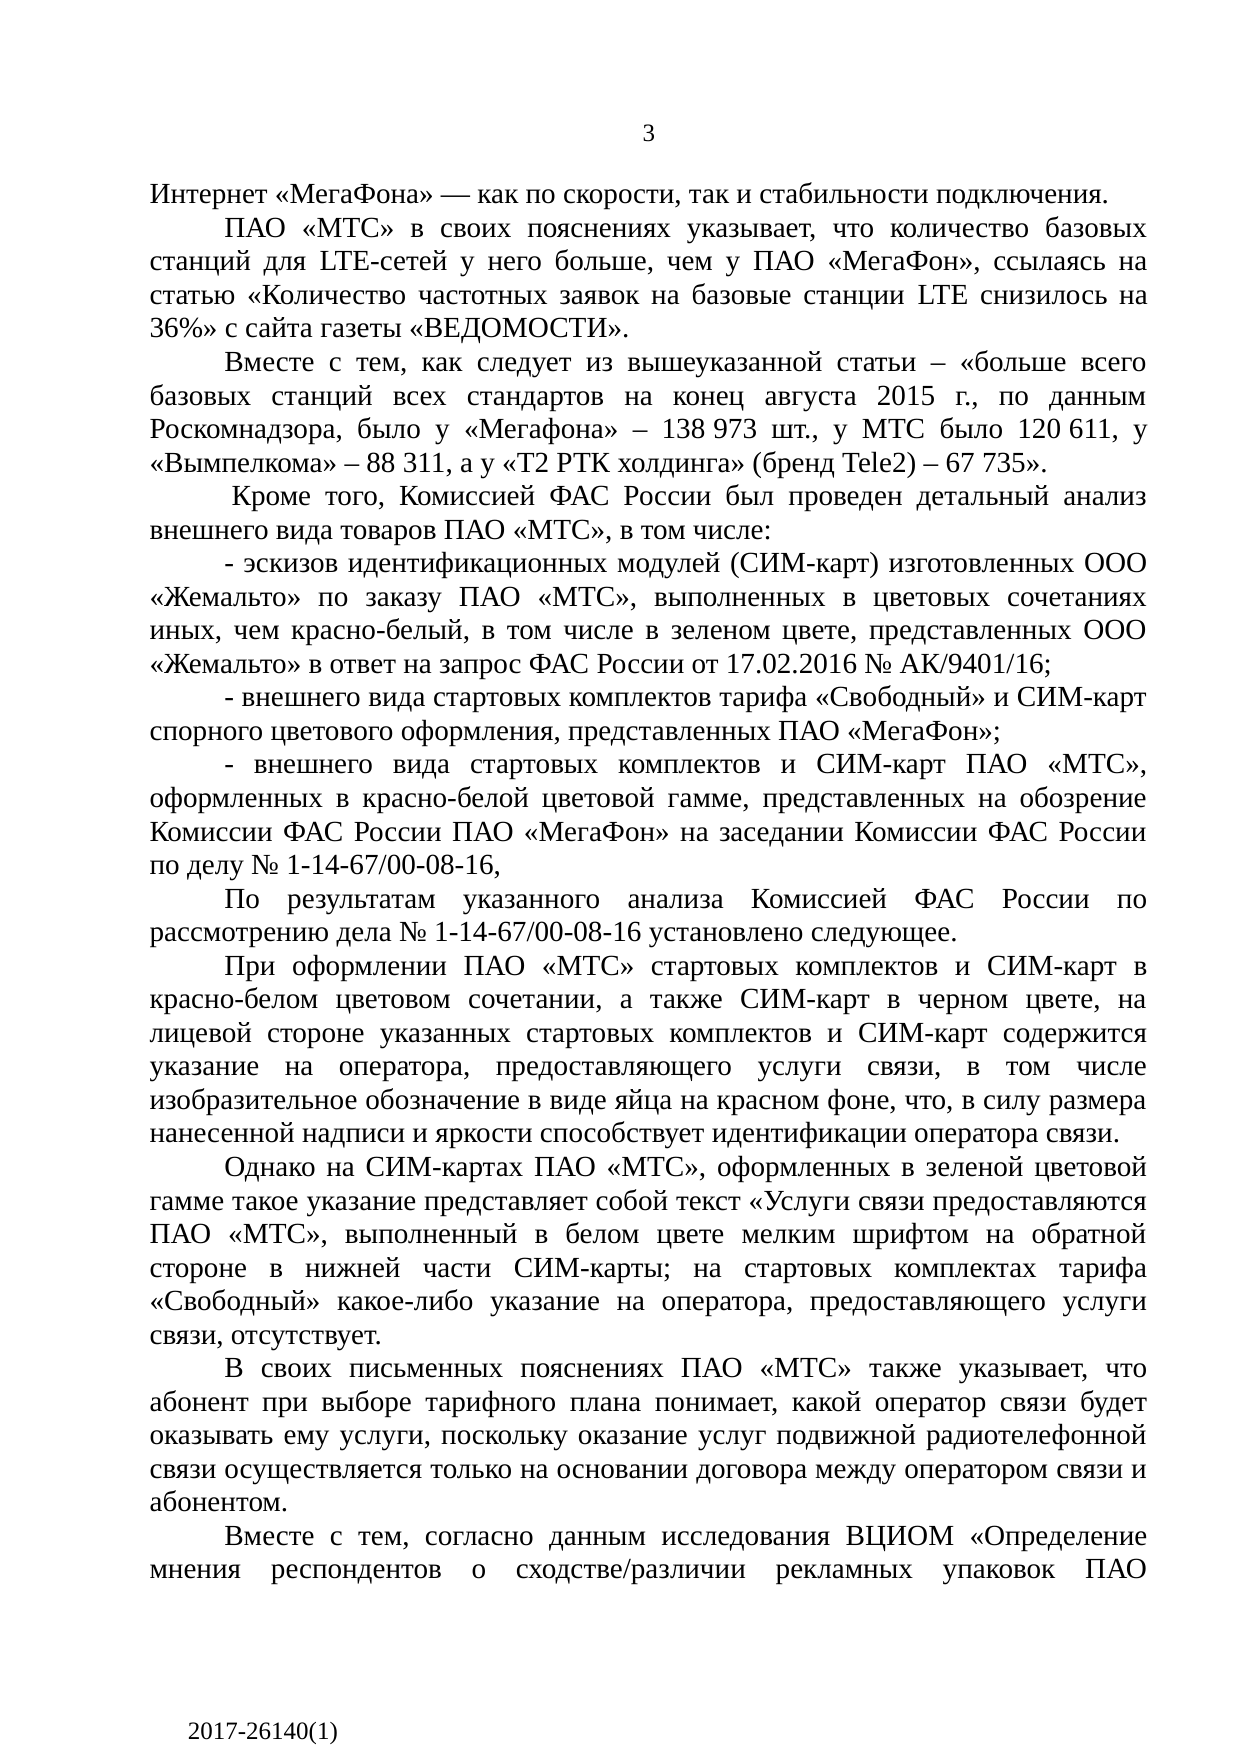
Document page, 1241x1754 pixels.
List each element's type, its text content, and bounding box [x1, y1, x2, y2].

text Вместе с тем, как следует из вышеуказанной статьи – «больше всего базовых станций всех стандартов на конец августа 2015 г., по данным Роскомнадзора, было у «Мегафона» – 138 973 шт., у МТС было 120 611, у «Вымпелкома» – 88 311, а у «Т2 РТК холдинга» (бренд Tele2) – 67 735». [149, 344, 1148, 478]
text - эскизов идентификационных модулей (СИМ-карт) изготовленных ООО «Жемальто» по заказу ПАО «МТС», выполненных в цветовых сочетаниях иных, чем красно-белый, в том числе в зеленом цвете, представленных ООО «Жемальто» в ответ на запрос ФАС России от 17.02.2016 № АК/9401/16; [149, 545, 1148, 679]
text В своих письменных пояснениях ПАО «МТС» также указывает, что абонент при выборе тарифного плана понимает, какой оператор связи будет оказывать ему услуги, поскольку оказание услуг подвижной радиотелефонной связи осуществляется только на основании договора между оператором связи и абонентом. [149, 1350, 1148, 1518]
text - внешнего вида стартовых комплектов и СИМ-карт ПАО «МТС», оформленных в красно-белой цветовой гамме, представленных на обозрение Комиссии ФАС России ПАО «МегаФон» на заседании Комиссии ФАС России по делу № 1-14-67/00-08-16, [149, 747, 1148, 881]
text ПАО «МТС» в своих пояснениях указывает, что количество базовых станций для LTE-сетей у него больше, чем у ПАО «МегаФон», ссылаясь на статью «Количество частотных заявок на базовые станции LTE снизилось на 36%» с сайта газеты «ВЕДОМОСТИ». [149, 210, 1148, 344]
text При оформлении ПАО «МТС» стартовых комплектов и СИМ-карт в красно-белом цветовом сочетании, а также СИМ-карт в черном цвете, на лицевой стороне указанных стартовых комплектов и СИМ-карт содержится указание на оператора, предоставляющего услуги связи, в том числе изобразительное обозначение в виде яйца на красном фоне, что, в силу размера нанесенной надписи и яркости способствует идентификации оператора связи. [149, 948, 1148, 1149]
text Интернет «МегаФона» — как по скорости, так и стабильности подключения. [149, 176, 1148, 210]
text Однако на СИМ-картах ПАО «МТС», оформленных в зеленой цветовой гамме такое указание представляет собой текст «Услуги связи предоставляются ПАО «МТС», выполненный в белом цвете мелким шрифтом на обратной стороне в нижней части СИМ-карты; на стартовых комплектах тарифа «Свободный» какое-либо указание на оператора, предоставляющего услуги связи, отсутствует. [149, 1149, 1148, 1350]
text Вместе с тем, согласно данным исследования ВЦИОМ «Определение мнения респондентов о сходстве/различии рекламных упаковок ПАО [149, 1518, 1148, 1585]
text - внешнего вида стартовых комплектов тарифа «Свободный» и СИМ-карт спорного цветового оформления, представленных ПАО «МегаФон»; [149, 679, 1148, 747]
text Кроме того, Комиссией ФАС России был проведен детальный анализ внешнего вида товаров ПАО «МТС», в том числе: [149, 478, 1148, 545]
text По результатам указанного анализа Комиссией ФАС России по рассмотрению дела № 1-14-67/00-08-16 установлено следующее. [149, 881, 1148, 948]
